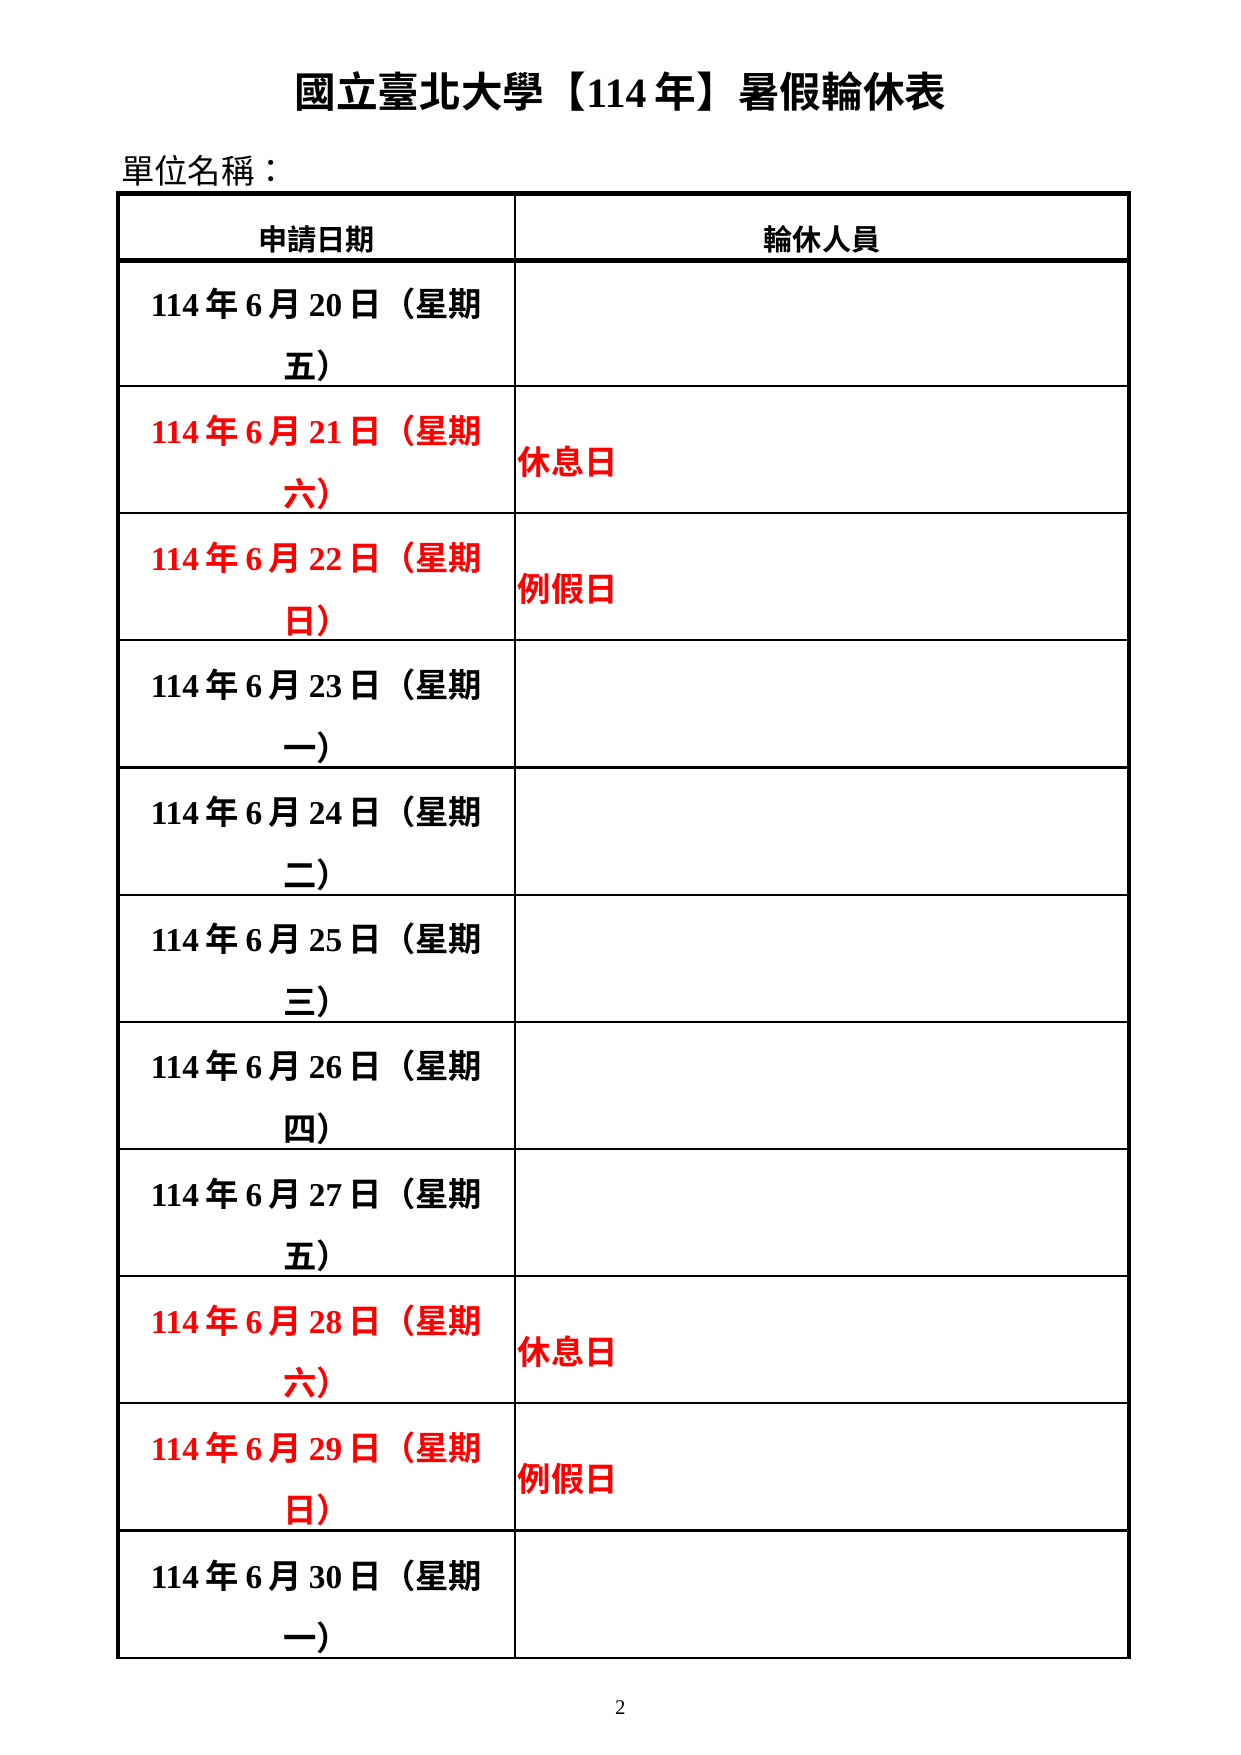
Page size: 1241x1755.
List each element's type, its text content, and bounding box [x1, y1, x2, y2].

table_cell 申請日期 [120, 196, 514, 258]
table_cell 114年6月26日（星期四） [120, 1023, 514, 1148]
table_cell 114年6月22日（星期日） [120, 514, 514, 639]
table_cell 114年6月24日（星期二） [120, 769, 514, 893]
table_cell 例假日 [516, 514, 1127, 639]
table_cell 114年6月29日（星期日） [120, 1404, 514, 1529]
table_cell 輪休人員 [516, 196, 1127, 258]
table_cell [516, 263, 1127, 385]
table_cell 114年6月23日（星期一） [120, 641, 514, 766]
table_cell [516, 641, 1127, 766]
table_cell [516, 1532, 1127, 1657]
table_cell 114年6月27日（星期五） [120, 1150, 514, 1275]
table_cell 114年6月20日（星期五） [120, 263, 514, 385]
table_cell 例假日 [516, 1404, 1127, 1529]
table_cell 114年6月25日（星期三） [120, 896, 514, 1021]
table_cell 114年6月28日（星期六） [120, 1277, 514, 1402]
table_cell [516, 769, 1127, 893]
table_cell [516, 1023, 1127, 1148]
table_cell 114年6月21日（星期六） [120, 387, 514, 512]
table_header 單位名稱： [118, 126, 1129, 191]
table_cell [516, 896, 1127, 1021]
table_cell 休息日 [516, 1277, 1127, 1402]
table_cell [516, 1150, 1127, 1275]
table_cell 114年6月30日（星期一） [120, 1532, 514, 1657]
table_cell 休息日 [516, 387, 1127, 512]
